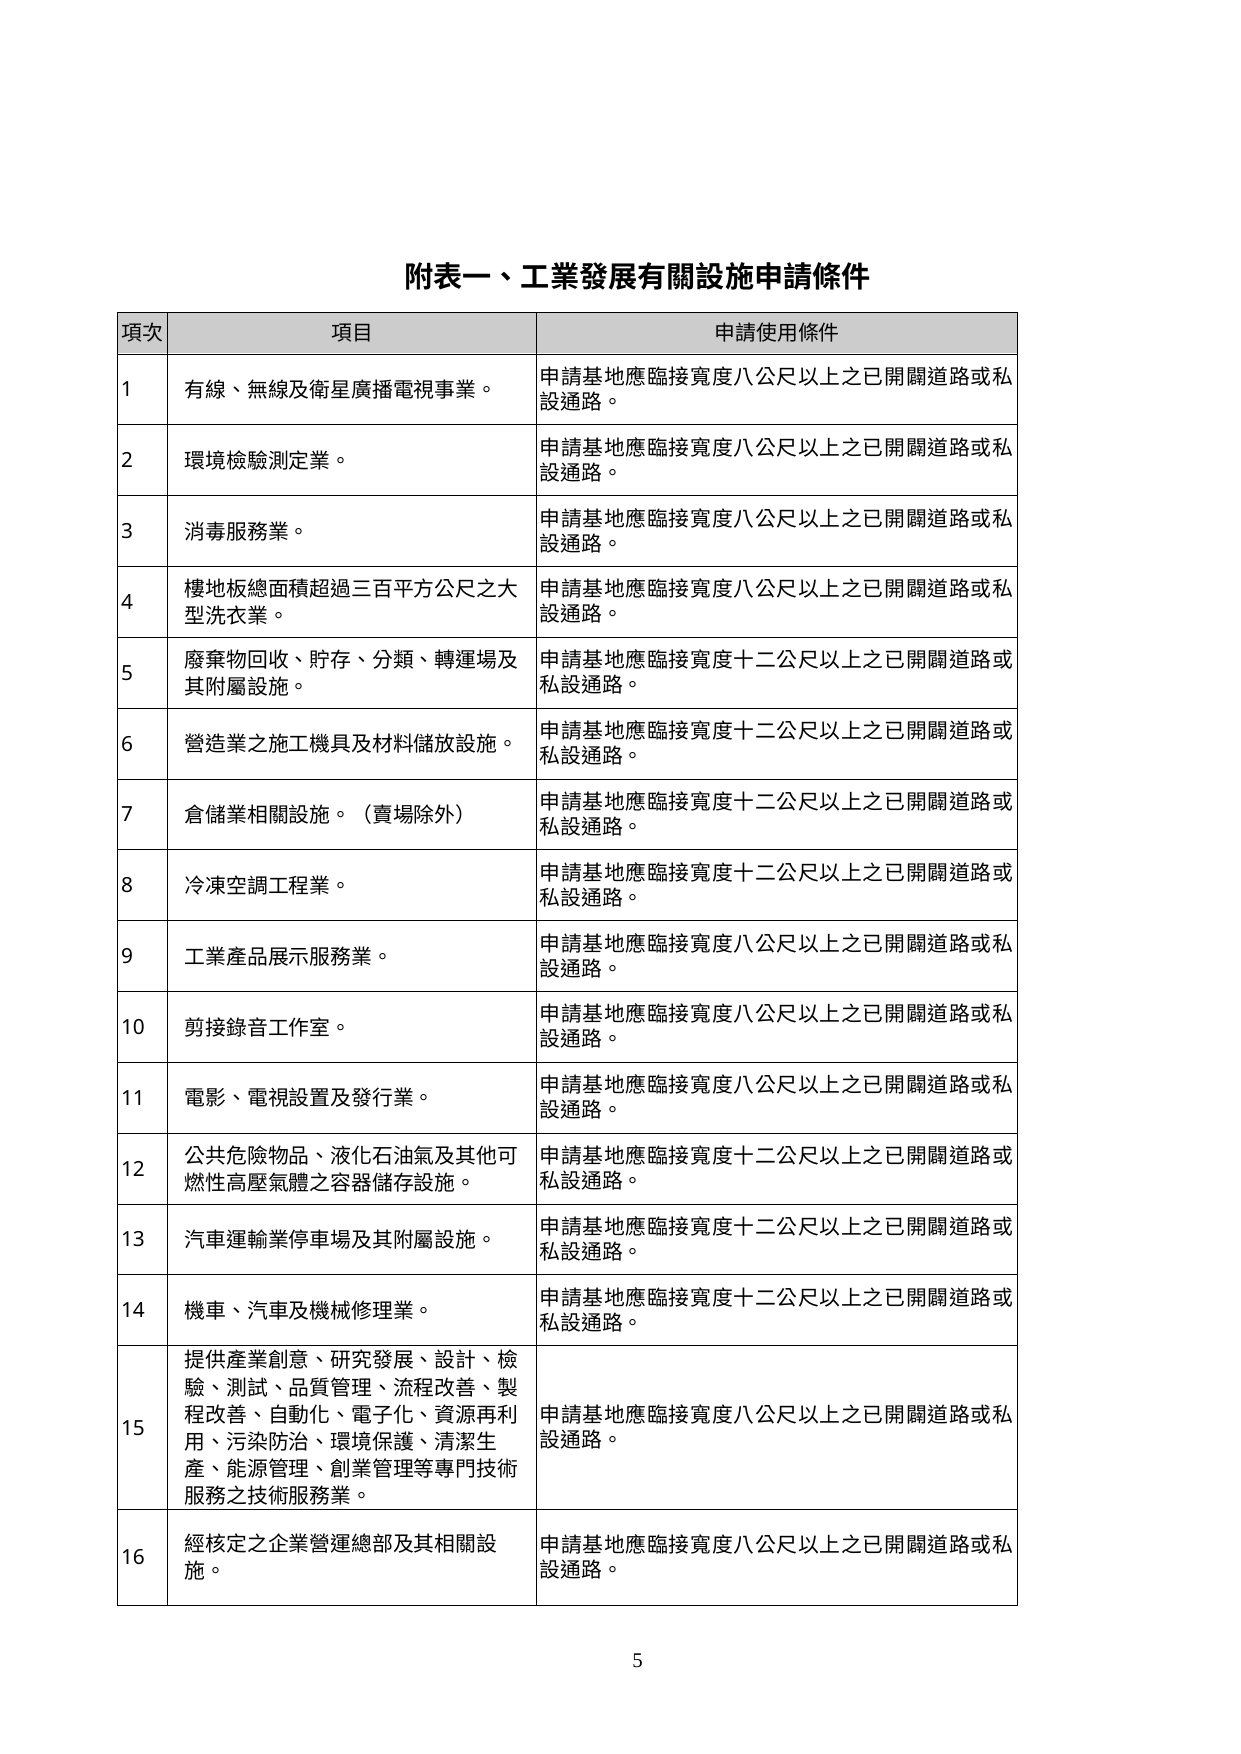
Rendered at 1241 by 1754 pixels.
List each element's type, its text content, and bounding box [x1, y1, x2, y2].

table_cell 申請基地應臨接寬度十二公尺以上之已開闢道路或私設通路。 [537, 638, 1017, 708]
table_cell [118, 1510, 167, 1604]
table_cell 申請基地應臨接寬度八公尺以上之已開闢道路或私設通路。 [537, 567, 1017, 637]
table_cell 申請基地應臨接寬度八公尺以上之已開闢道路或私設通路。 [537, 992, 1017, 1062]
table_cell 廢棄物回收、貯存、分類、轉運場及其附屬設施。 [168, 638, 536, 708]
table_cell [118, 850, 167, 920]
table_cell 申請基地應臨接寬度十二公尺以上之已開闢道路或私設通路。 [537, 780, 1017, 849]
table_cell 冷凍空調工程業。 [168, 850, 536, 920]
table_cell 申請基地應臨接寬度八公尺以上之已開闢道路或私設通路。 [537, 1063, 1017, 1133]
table_cell 營造業之施工機具及材料儲放設施。 [168, 709, 536, 778]
table_cell 申請基地應臨接寬度十二公尺以上之已開闢道路或私設通路。 [537, 709, 1017, 778]
table_cell 公共危險物品、液化石油氣及其他可燃性高壓氣體之容器儲存設施。 [168, 1134, 536, 1203]
table_cell [118, 638, 167, 708]
table_cell 樓地板總面積超過三百平方公尺之大型洗衣業。 [168, 567, 536, 637]
table_cell 申請基地應臨接寬度八公尺以上之已開闢道路或私設通路。 [537, 425, 1017, 495]
table_cell [118, 709, 167, 778]
table_cell [118, 780, 167, 849]
table_cell 倉儲業相關設施。（賣場除外） [168, 780, 536, 849]
table_cell [118, 1275, 167, 1345]
table_cell 申請基地應臨接寬度十二公尺以上之已開闢道路或私設通路。 [537, 1205, 1017, 1274]
table_cell [118, 1134, 167, 1203]
table_cell 剪接錄音工作室。 [168, 992, 536, 1062]
table_cell [118, 921, 167, 991]
table_cell 機車、汽車及機械修理業。 [168, 1275, 536, 1345]
table_cell 申請基地應臨接寬度十二公尺以上之已開闢道路或私設通路。 [537, 1275, 1017, 1345]
table_cell 申請基地應臨接寬度十二公尺以上之已開闢道路或私設通路。 [537, 850, 1017, 920]
table_cell [118, 1205, 167, 1274]
table_header 項次 [118, 313, 167, 353]
table_cell 有線、無線及衛星廣播電視事業。 [168, 355, 536, 424]
table_cell 電影、電視設置及發行業。 [168, 1063, 536, 1133]
table_cell [118, 425, 167, 495]
table_cell 經核定之企業營運總部及其相關設施。 [168, 1510, 536, 1604]
table_cell 申請基地應臨接寬度八公尺以上之已開闢道路或私設通路。 [537, 496, 1017, 566]
table_header 項目 [168, 313, 536, 353]
table_cell 汽車運輸業停車場及其附屬設施。 [168, 1205, 536, 1274]
text 附表一、工業發展有關設施申請條件 [187, 267, 1087, 292]
table_cell [118, 1346, 167, 1509]
table_cell 申請基地應臨接寬度八公尺以上之已開闢道路或私設通路。 [537, 1346, 1017, 1509]
table_cell 申請基地應臨接寬度八公尺以上之已開闢道路或私設通路。 [537, 1510, 1017, 1604]
table_cell [118, 355, 167, 424]
table_cell 消毒服務業。 [168, 496, 536, 566]
table_cell 申請基地應臨接寬度十二公尺以上之已開闢道路或私設通路。 [537, 1134, 1017, 1203]
table_cell 提供產業創意、研究發展、設計、檢驗、測試、品質管理、流程改善、製程改善、自動化、電子化、資源再利用、污染防治、環境保護、清潔生產、能源管理、創業管理等專門技術服務之技術服務業。 [168, 1346, 536, 1509]
table_header 申請使用條件 [537, 313, 1017, 353]
table_cell [118, 496, 167, 566]
table_cell 申請基地應臨接寬度八公尺以上之已開闢道路或私設通路。 [537, 355, 1017, 424]
table_cell 環境檢驗測定業。 [168, 425, 536, 495]
table_cell 工業產品展示服務業。 [168, 921, 536, 991]
table_cell [118, 1063, 167, 1133]
table_cell [118, 992, 167, 1062]
table_cell [118, 567, 167, 637]
table_cell 申請基地應臨接寬度八公尺以上之已開闢道路或私設通路。 [537, 921, 1017, 991]
